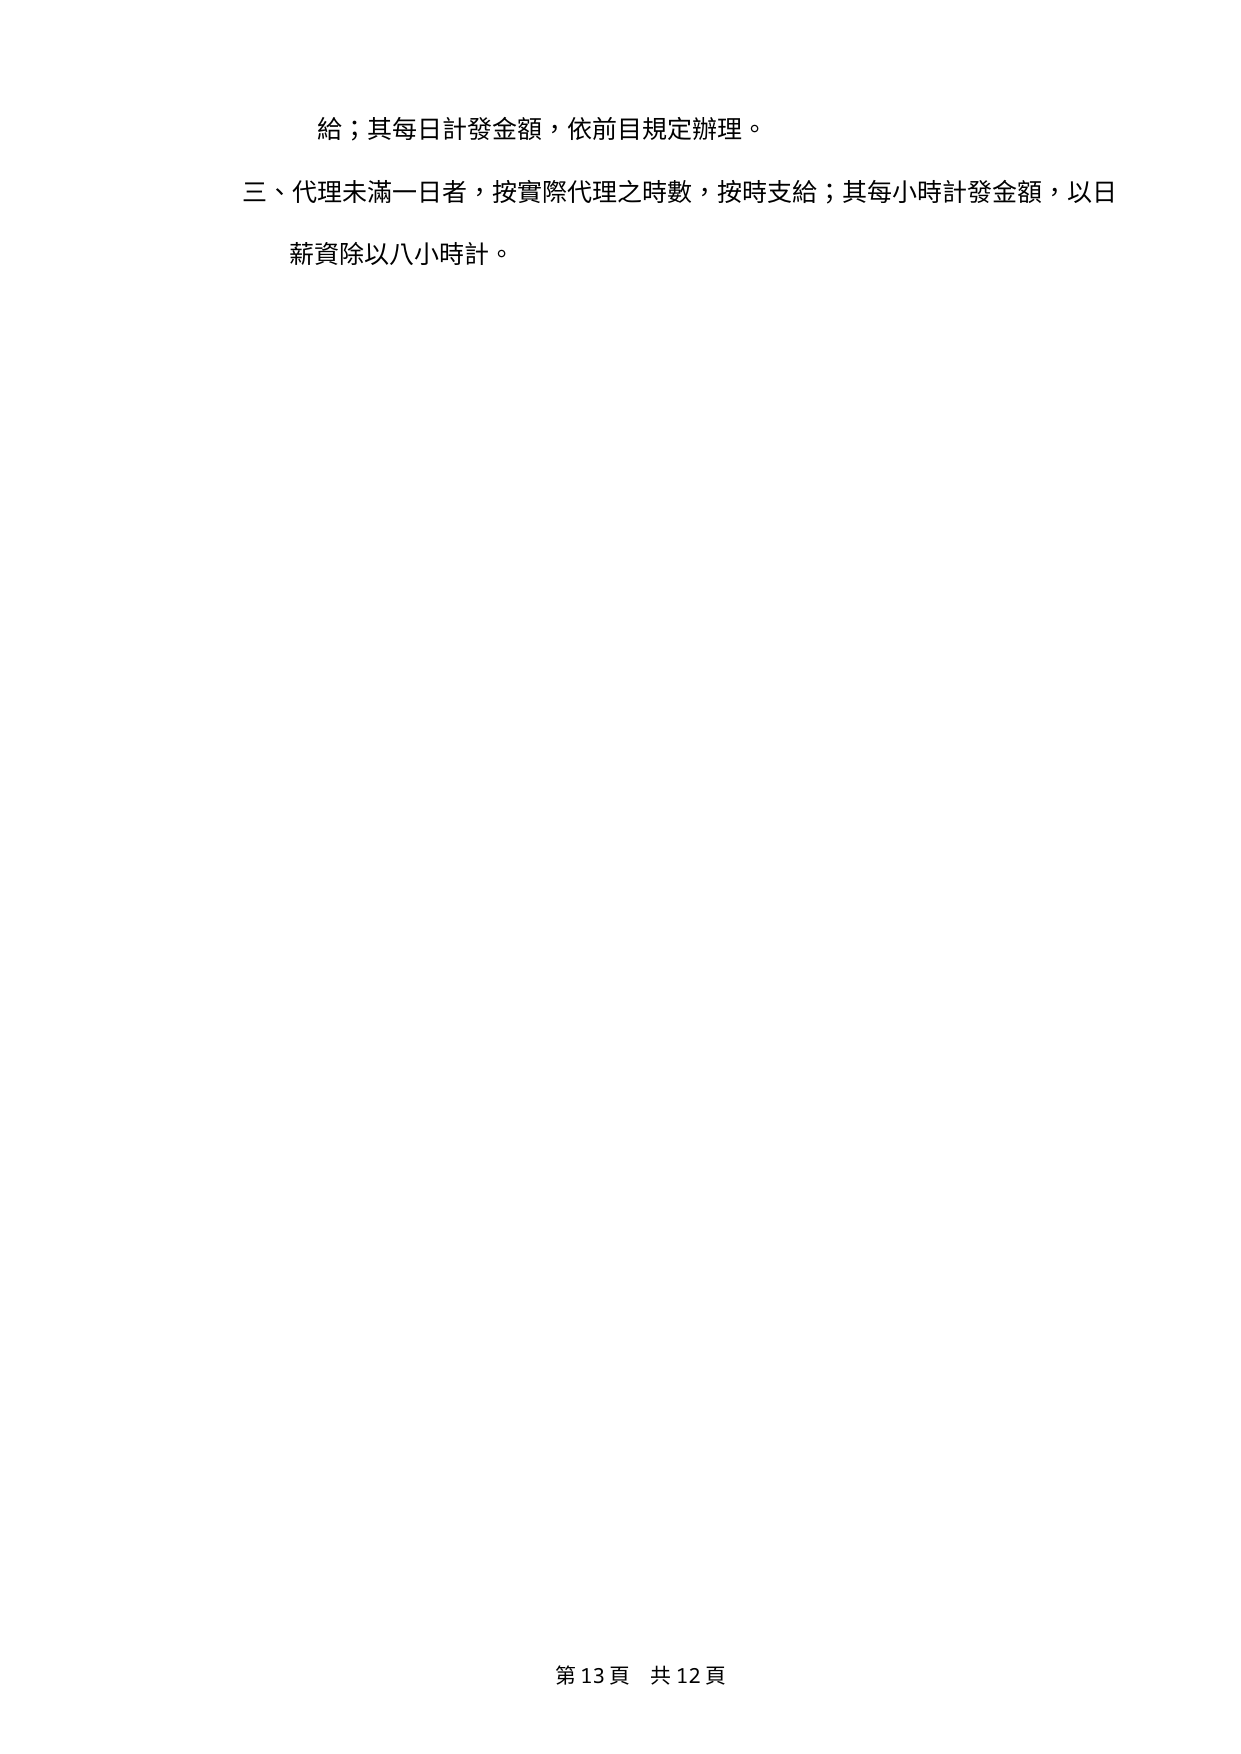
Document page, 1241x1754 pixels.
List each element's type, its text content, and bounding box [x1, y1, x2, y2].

text 給；其每日計發金額，依前目規定辦理。 [266, 86, 1137, 148]
text 三、代理未滿一日者，按實際代理之時數，按時支給；其每小時計發金額，以日薪資除以八小時計。 [242, 148, 1137, 273]
